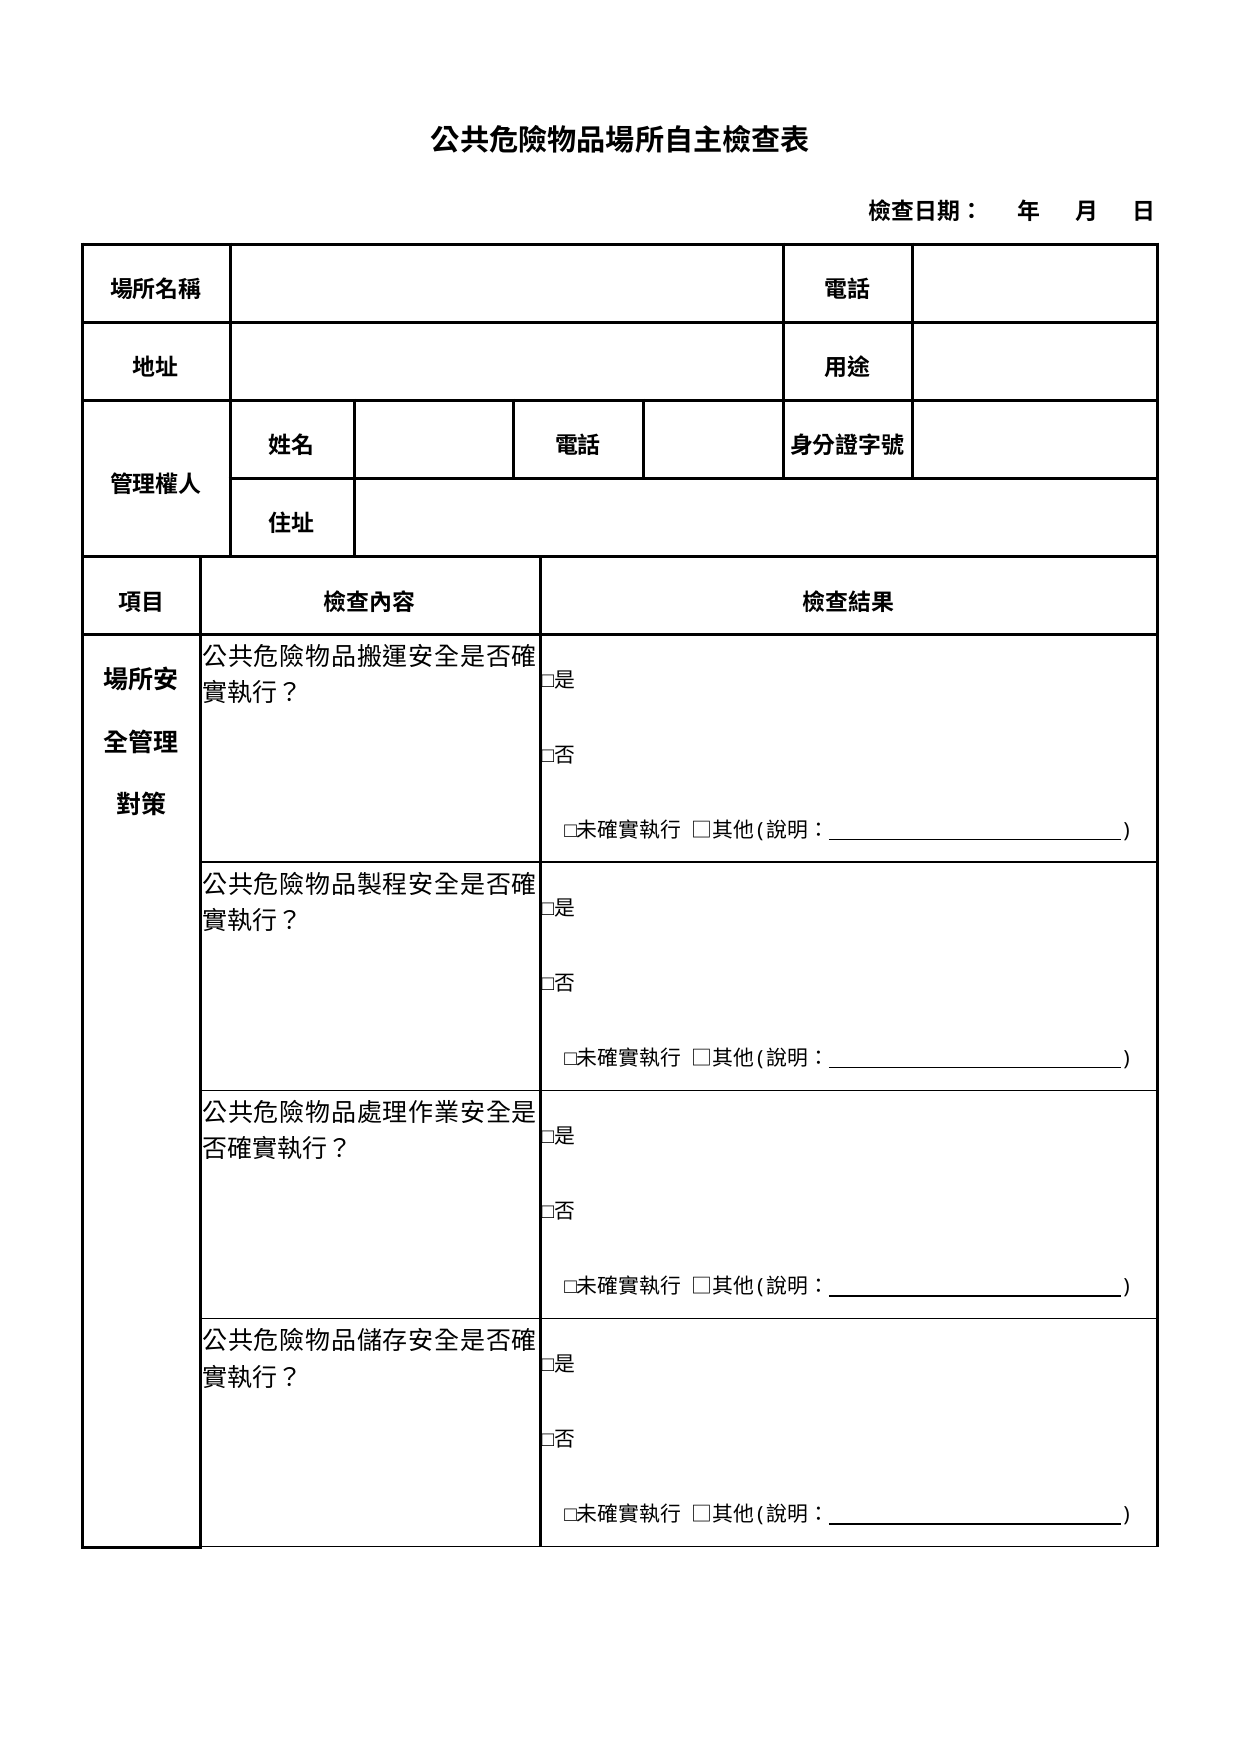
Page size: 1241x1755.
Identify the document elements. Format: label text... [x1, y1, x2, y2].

table_cell [914, 324, 1156, 399]
table_cell 項目 [84, 558, 199, 633]
table_cell [914, 246, 1156, 321]
table_cell 檢查結果 [542, 558, 1156, 633]
table_cell 姓名 [232, 402, 353, 477]
table_cell 電話 [515, 402, 642, 477]
table_cell □是 □否 □未確實執行 □其他(說明： ) [542, 636, 1156, 861]
table_cell 公共危險物品搬運安全是否確實執行？ [202, 636, 539, 861]
table_cell 場所安全管理對策 [84, 636, 199, 1546]
table_cell 住址 [232, 480, 353, 555]
table_header 檢查日期： 年 月 日 [83, 168, 1158, 243]
table_cell [914, 402, 1156, 477]
text 公共危險物品場所自主檢查表 [89, 96, 1152, 158]
table_cell 公共危險物品儲存安全是否確實執行？ [202, 1319, 539, 1546]
table_cell □是 □否 □未確實執行 □其他(說明： ) [542, 1319, 1156, 1546]
table_cell [645, 402, 782, 477]
table_cell 地址 [84, 324, 229, 399]
table_cell 檢查內容 [202, 558, 539, 633]
table_cell [356, 480, 1156, 555]
table_cell 公共危險物品製程安全是否確實執行？ [202, 863, 539, 1089]
table_cell [232, 324, 782, 399]
table_cell [232, 246, 782, 321]
table_cell □是 □否 □未確實執行 □其他(說明： ) [542, 863, 1156, 1089]
table_cell 電話 [785, 246, 911, 321]
table_cell 身分證字號 [785, 402, 911, 477]
table_cell 場所名稱 [84, 246, 229, 321]
table_cell [356, 402, 512, 477]
table_cell □是 □否 □未確實執行 □其他(說明： ) [542, 1091, 1156, 1318]
table_cell 用途 [785, 324, 911, 399]
table_cell 管理權人 [84, 402, 229, 555]
table_cell 公共危險物品處理作業安全是否確實執行？ [202, 1091, 539, 1318]
